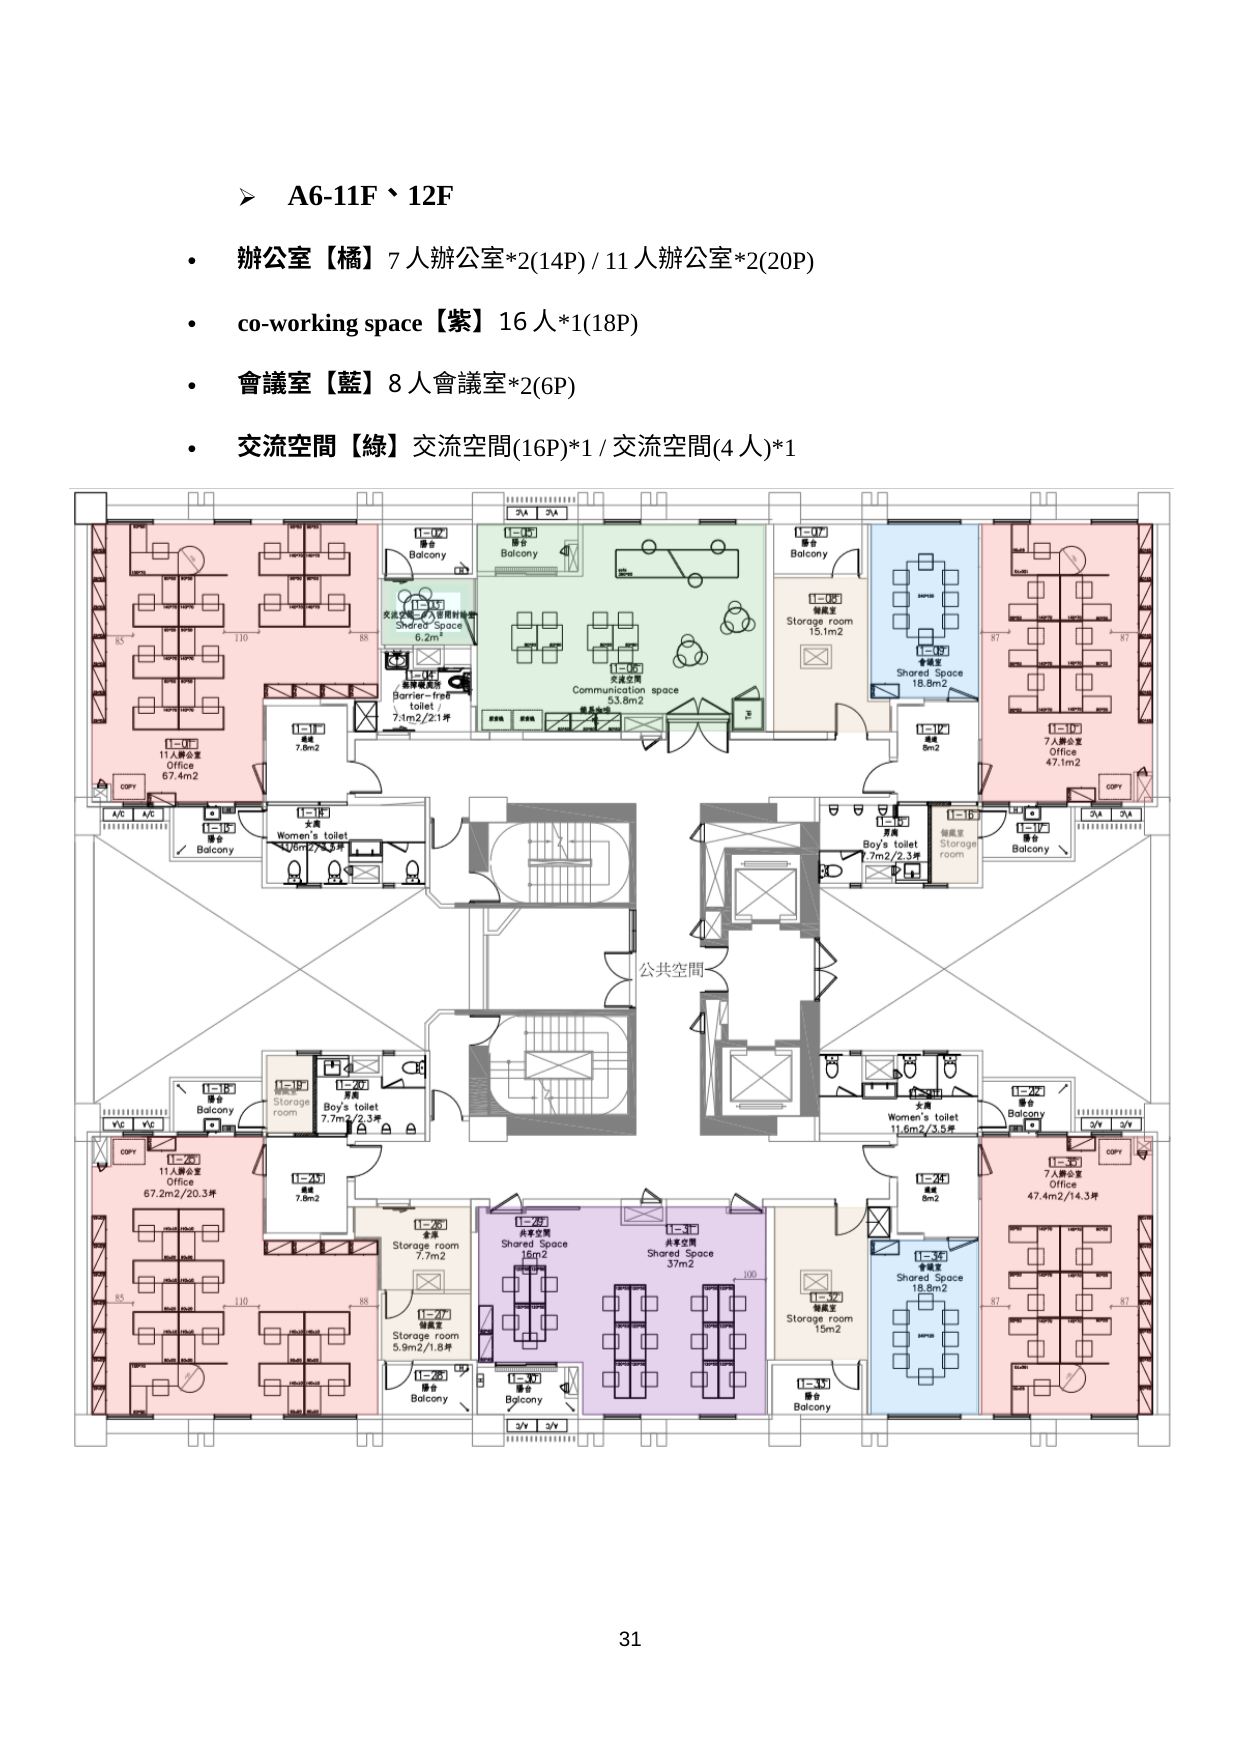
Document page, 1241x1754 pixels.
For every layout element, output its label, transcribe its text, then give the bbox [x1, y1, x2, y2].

list co-working space【紫】16人*1(18P) [187, 301, 1053, 337]
list A6-11F、12F [237, 169, 1053, 211]
list 交流空間【綠】交流空間(16P)*1 / 交流空間(4人)*1 [187, 426, 1053, 462]
list 辦公室【橘】7人辦公室*2(14P) / 11人辦公室*2(20P) [187, 238, 1053, 275]
list 會議室【藍】8人會議室*2(6P) [187, 363, 1053, 400]
